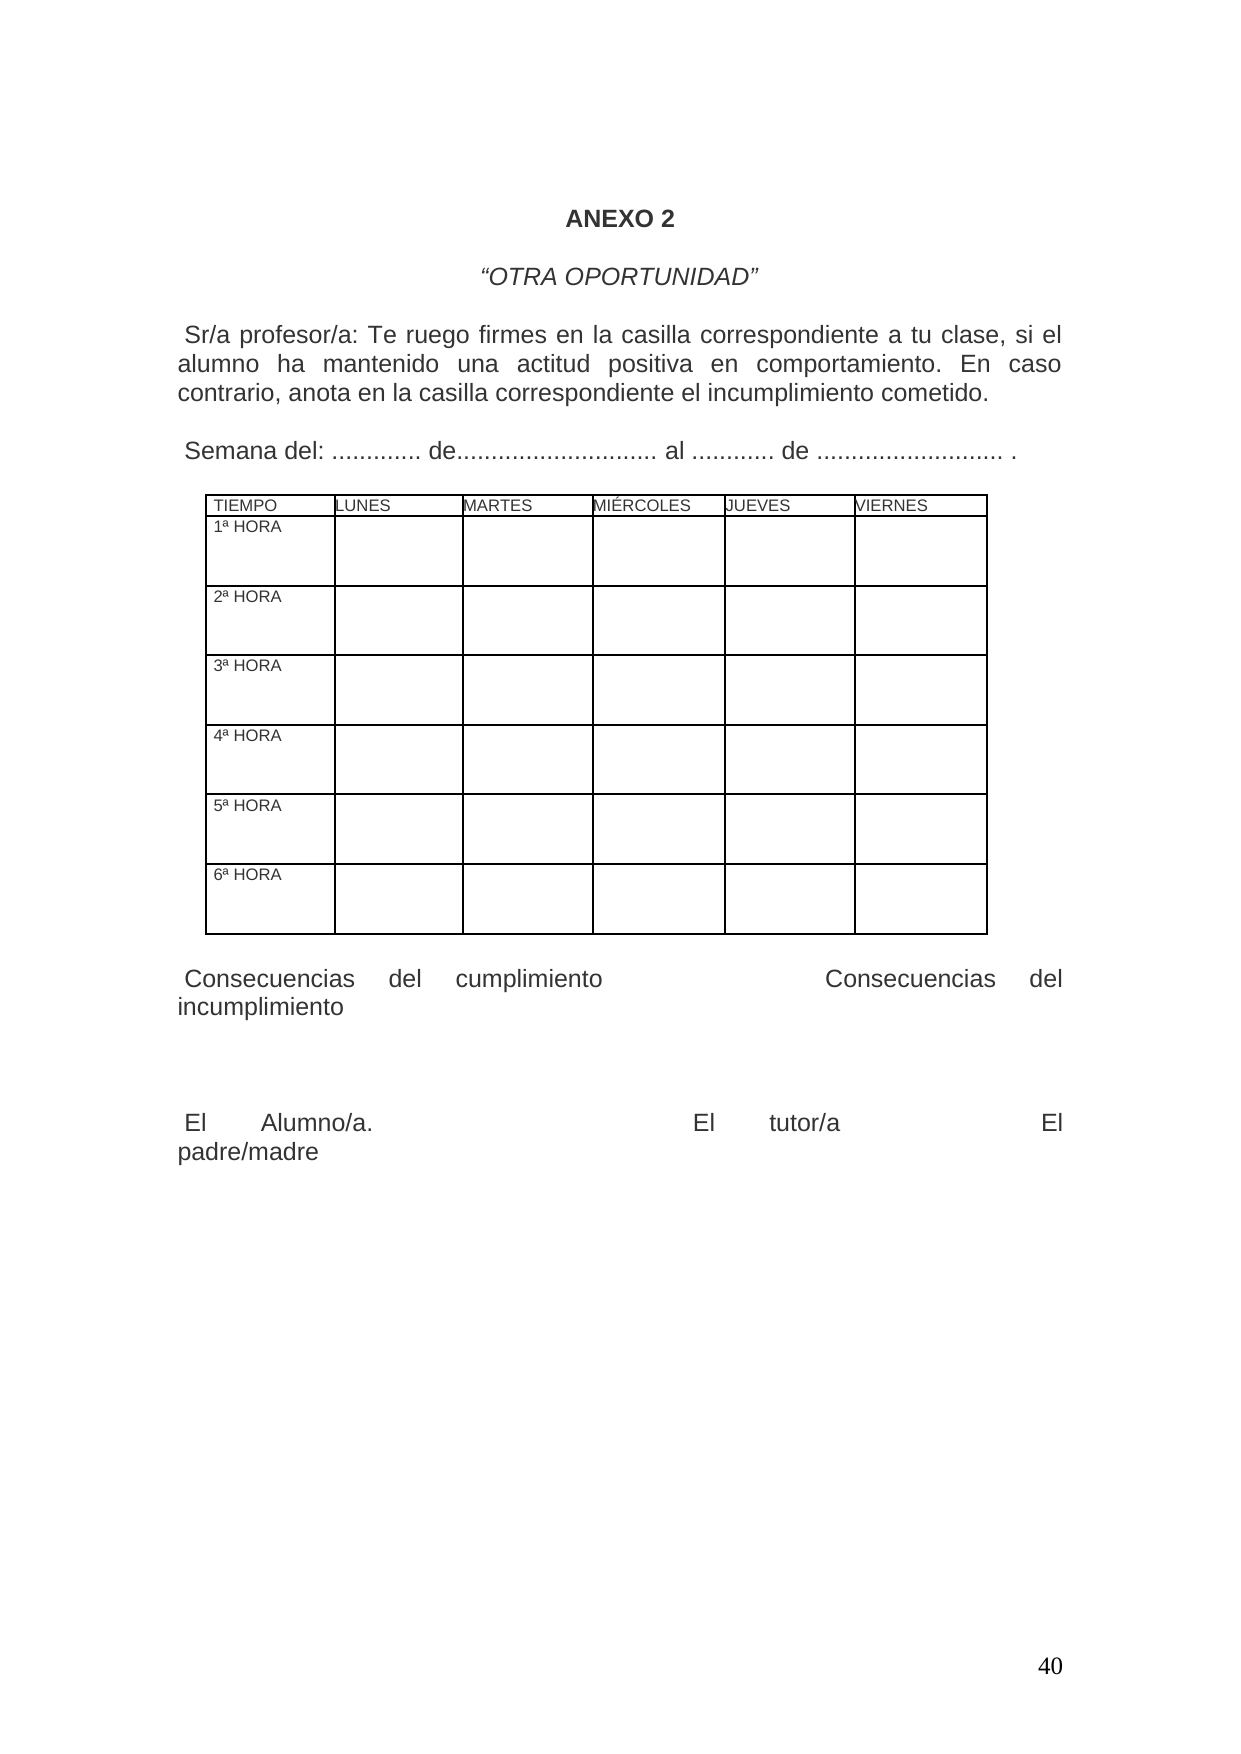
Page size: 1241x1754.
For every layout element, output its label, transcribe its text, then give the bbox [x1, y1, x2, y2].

table_cell [594, 865, 724, 932]
table_header MIÉRCOLES [594, 496, 724, 515]
table_cell [336, 517, 462, 584]
table_cell [594, 517, 724, 584]
table_cell [594, 656, 724, 724]
text Consecuencias del cumplimiento Consecuencias del incumplimiento [177, 964, 1063, 1021]
text El Alumno/a. El tutor/a El padre/madre [177, 1108, 1063, 1166]
table_cell 3ª HORA [207, 656, 334, 724]
table_cell [726, 726, 854, 793]
table_cell [464, 726, 592, 793]
table_header TIEMPO [207, 496, 334, 515]
table_cell [464, 587, 592, 654]
table_header MARTES [464, 496, 592, 515]
table_cell [856, 587, 986, 654]
table_cell [726, 517, 854, 584]
table_cell 5ª HORA [207, 795, 334, 863]
table_header VIERNES [856, 496, 986, 515]
table_cell [726, 865, 854, 932]
table_cell [594, 726, 724, 793]
table_cell [856, 795, 986, 863]
table_cell [336, 795, 462, 863]
table_cell [726, 587, 854, 654]
table_cell [336, 587, 462, 654]
table_cell [464, 517, 592, 584]
text Semana del: ............. de............................. al ............ de ........................... . [177, 436, 1063, 464]
table_cell [726, 656, 854, 724]
table_cell 4ª HORA [207, 726, 334, 793]
text “OTRA OPORTUNIDAD” [177, 262, 1063, 291]
table_cell [856, 865, 986, 932]
table_cell [856, 517, 986, 584]
table_cell [336, 656, 462, 724]
table_cell [594, 795, 724, 863]
table_cell [726, 795, 854, 863]
table_cell 6ª HORA [207, 865, 334, 932]
text Sr/a profesor/a: Te ruego firmes en la casilla correspondiente a tu clase, si el alumno ha mantenido una actitud positiva en comportamiento. En caso contrario, anota en la casilla correspondiente el incumplimiento cometido. [177, 320, 1063, 407]
table_cell 2ª HORA [207, 587, 334, 654]
table_cell [856, 726, 986, 793]
table_cell 1ª HORA [207, 517, 334, 584]
table_cell [464, 795, 592, 863]
text ANEXO 2 [177, 204, 1063, 233]
table_cell [336, 865, 462, 932]
table_cell [594, 587, 724, 654]
table_cell [856, 656, 986, 724]
table_cell [464, 656, 592, 724]
table_header JUEVES [726, 496, 854, 515]
table_cell [464, 865, 592, 932]
table_cell [336, 726, 462, 793]
table_header LUNES [336, 496, 462, 515]
